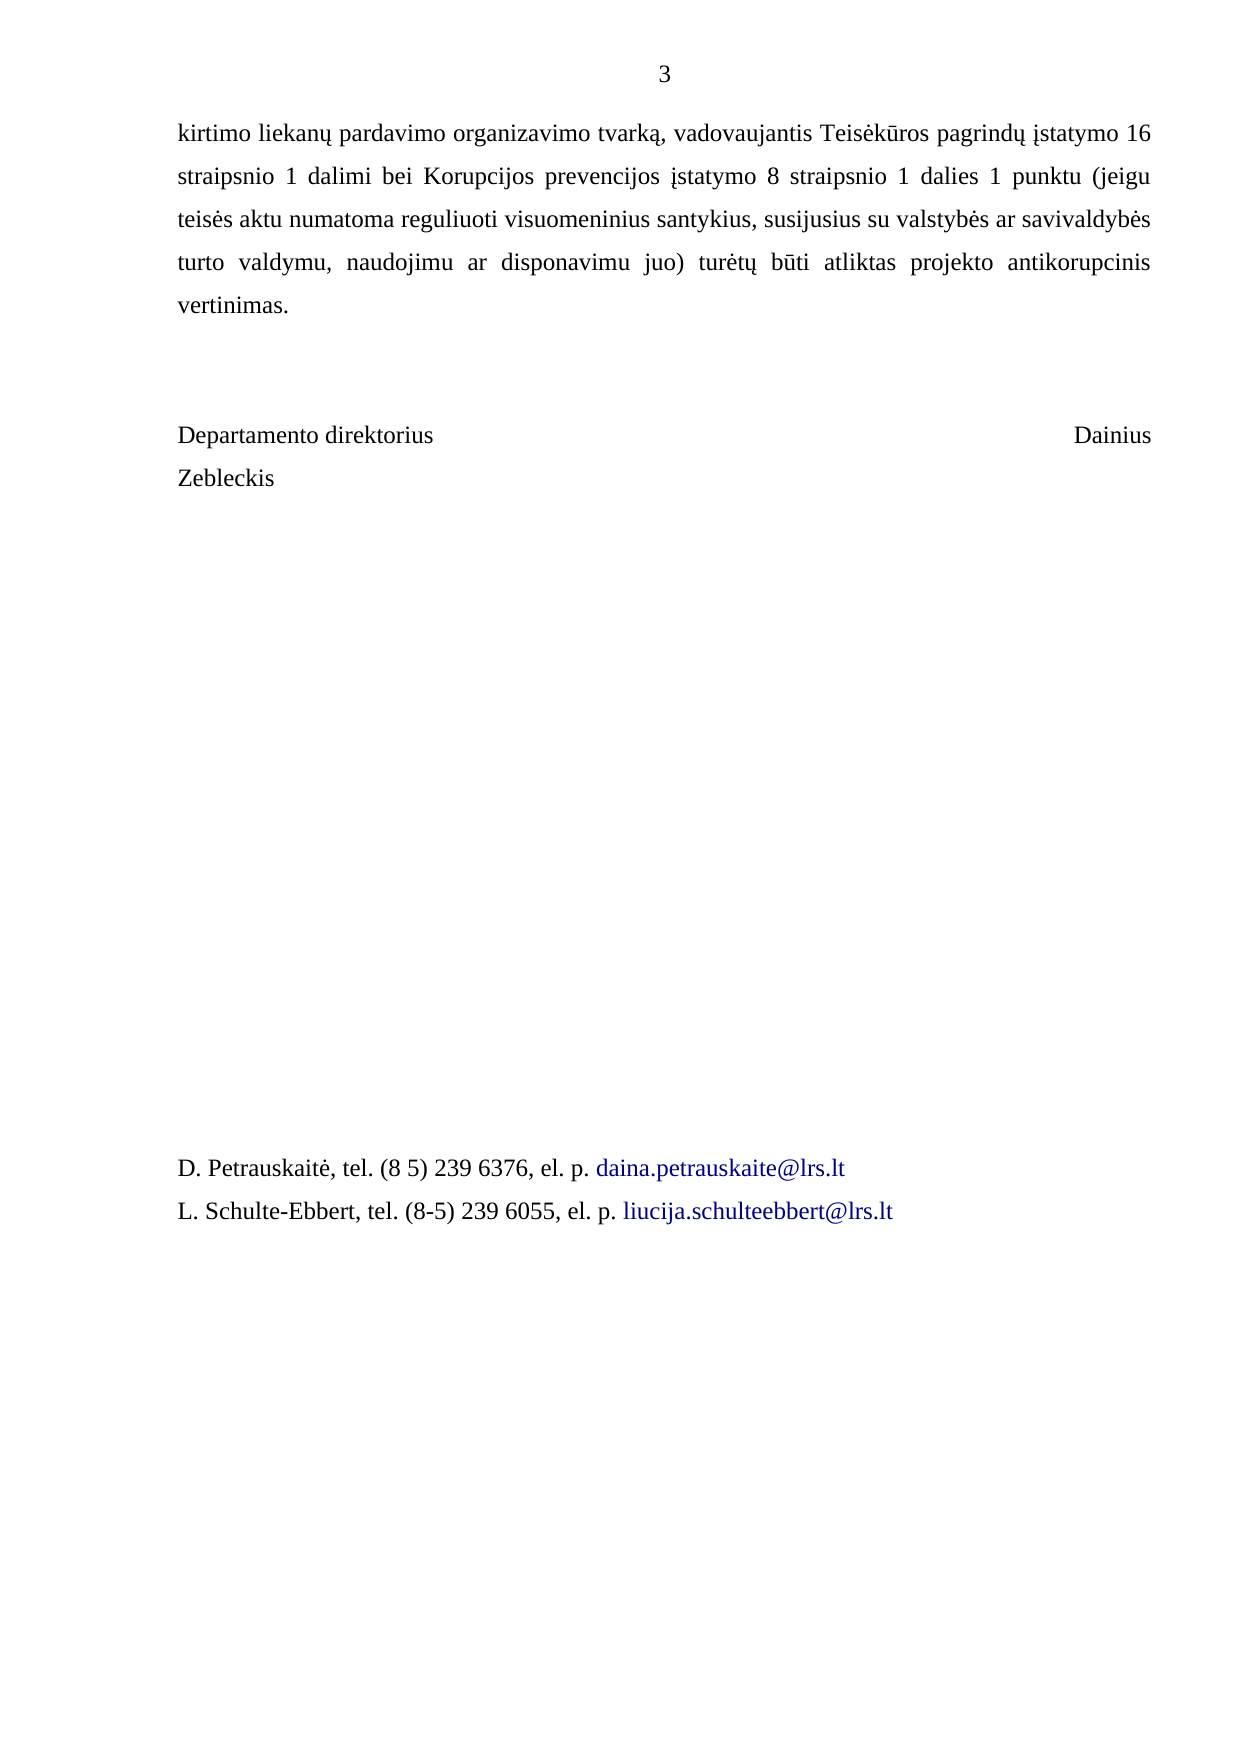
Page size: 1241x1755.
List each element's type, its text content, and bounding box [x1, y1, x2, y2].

text Departamento direktorius Dainius Zebleckis [177, 420, 1152, 492]
list kirtimo liekanų pardavimo organizavimo tvarką, vadovaujantis Teisėkūros pagrindų įstatymo 16 straipsnio 1 dalimi bei Korupcijos prevencijos įstatymo 8 straipsnio 1 dalies 1 punktu (jeigu teisės aktu numatoma reguliuoti visuomeninius santykius, susijusius su valstybės ar savivaldybės turto valdymu, naudojimu ar disponavimu juo) turėtų būti atliktas projekto antikorupcinis vertinimas. [177, 118, 1152, 319]
text D. Petrauskaitė, tel. (8 5) 239 6376, el. p. daina.petrauskaite@lrs.lt [177, 1153, 1152, 1182]
text L. Schulte-Ebbert, tel. (8-5) 239 6055, el. p. liucija.schulteebbert@lrs.lt [177, 1196, 1152, 1225]
